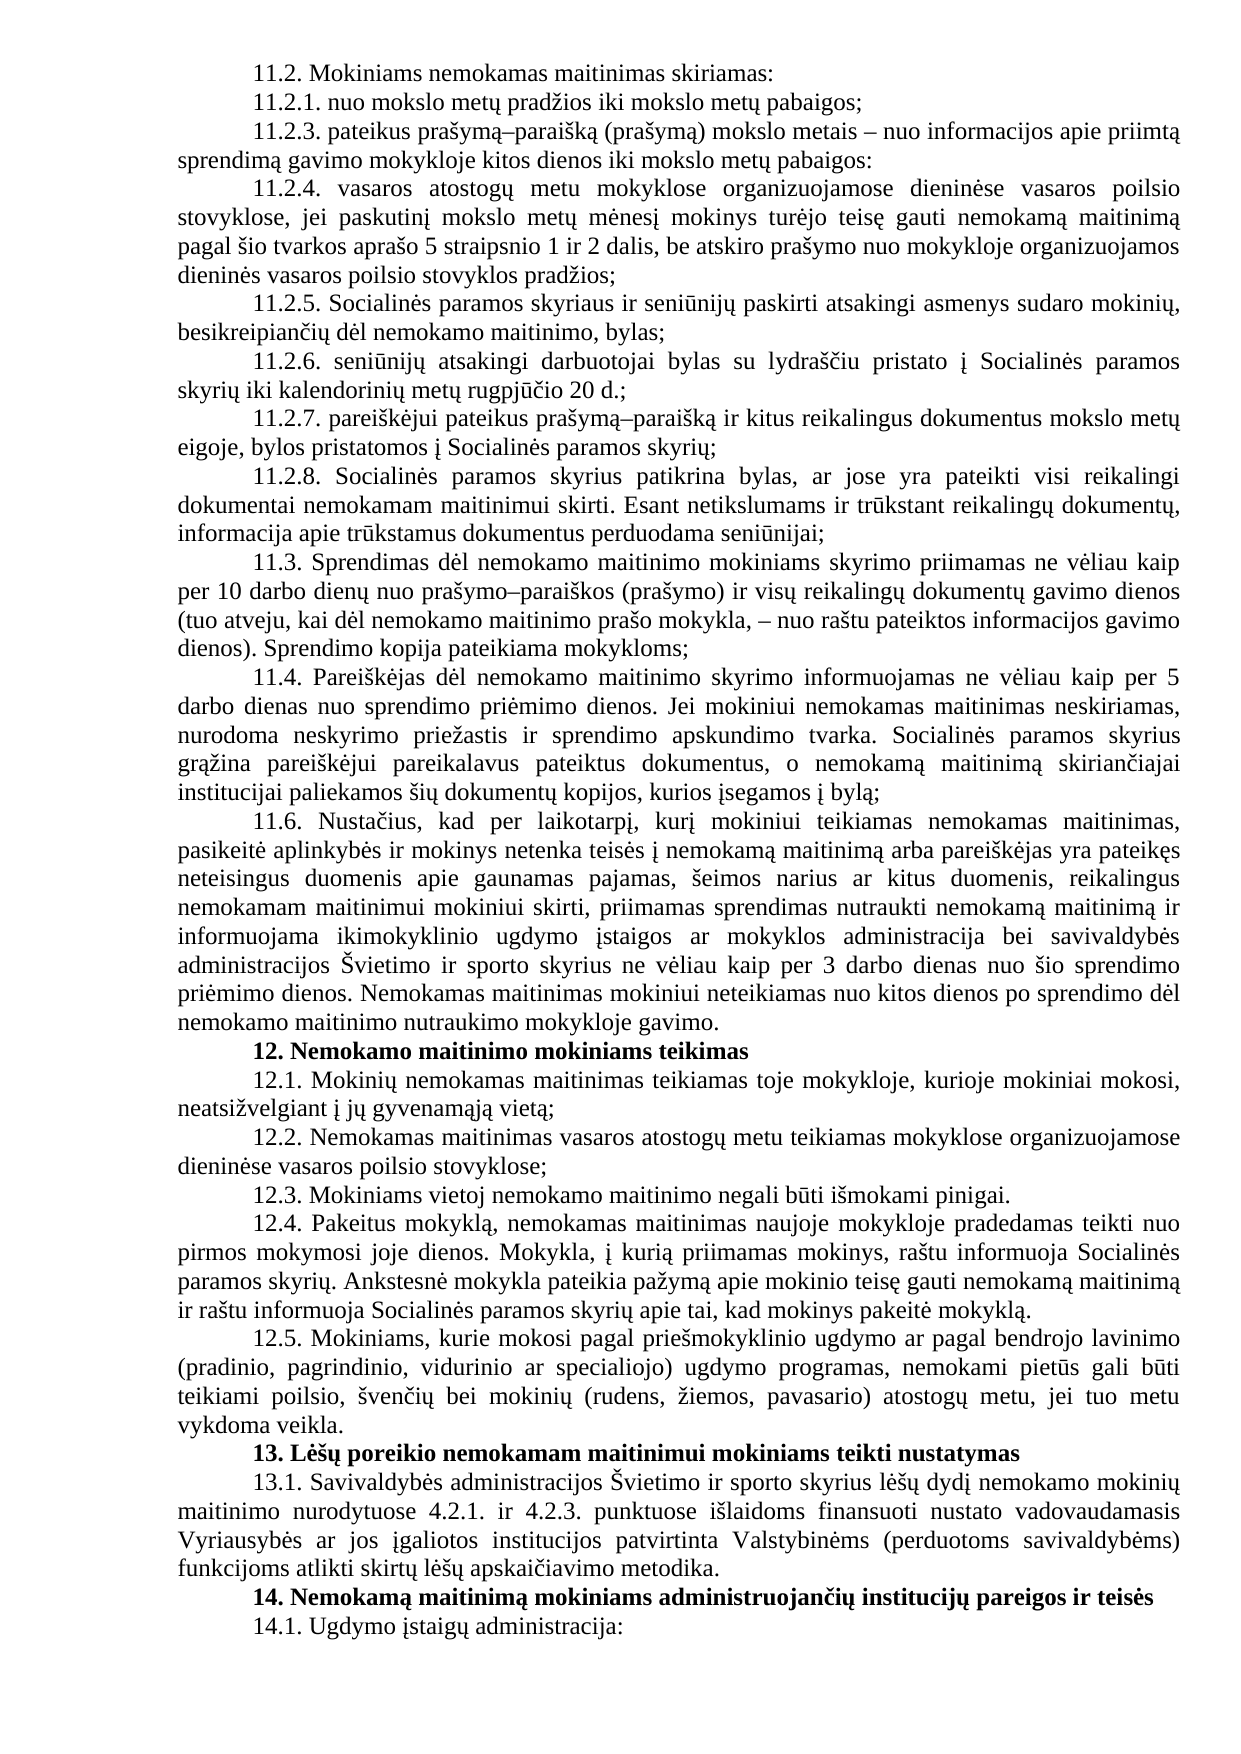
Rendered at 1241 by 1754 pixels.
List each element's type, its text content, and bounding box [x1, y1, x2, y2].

text 11.2.7. pareiškėjui pateikus prašymą–paraišką ir kitus reikalingus dokumentus mokslo metų eigoje, bylos pristatomos į Socialinės paramos skyrių; [177, 403, 1181, 461]
text 12.4. Pakeitus mokyklą, nemokamas maitinimas naujoje mokykloje pradedamas teikti nuo pirmos mokymosi joje dienos. Mokykla, į kurią priimamas mokinys, raštu informuoja Socialinės paramos skyrių. Ankstesnė mokykla pateikia pažymą apie mokinio teisę gauti nemokamą maitinimą ir raštu informuoja Socialinės paramos skyrių apie tai, kad mokinys pakeitė mokyklą. [177, 1208, 1181, 1323]
text 11.3. Sprendimas dėl nemokamo maitinimo mokiniams skyrimo priimamas ne vėliau kaip per 10 darbo dienų nuo prašymo–paraiškos (prašymo) ir visų reikalingų dokumentų gavimo dienos (tuo atveju, kai dėl nemokamo maitinimo prašo mokykla, – nuo raštu pateiktos informacijos gavimo dienos). Sprendimo kopija pateikiama mokykloms; [177, 547, 1181, 662]
text 13. Lėšų poreikio nemokamam maitinimui mokiniams teikti nustatymas [177, 1438, 1181, 1467]
text 11.2.5. Socialinės paramos skyriaus ir seniūnijų paskirti atsakingi asmenys sudaro mokinių, besikreipiančių dėl nemokamo maitinimo, bylas; [177, 288, 1181, 346]
text 13.1. Savivaldybės administracijos Švietimo ir sporto skyrius lėšų dydį nemokamo mokinių maitinimo nurodytuose 4.2.1. ir 4.2.3. punktuose išlaidoms finansuoti nustato vadovaudamasis Vyriausybės ar jos įgaliotos institucijos patvirtinta Valstybinėms (perduotoms savivaldybėms) funkcijoms atlikti skirtų lėšų apskaičiavimo metodika. [177, 1467, 1181, 1582]
text 11.2. Mokiniams nemokamas maitinimas skiriamas: [177, 58, 1181, 87]
text 12. Nemokamo maitinimo mokiniams teikimas [177, 1036, 1181, 1065]
text 11.2.3. pateikus prašymą–paraišką (prašymą) mokslo metais – nuo informacijos apie priimtą sprendimą gavimo mokykloje kitos dienos iki mokslo metų pabaigos: [177, 116, 1181, 173]
text 12.2. Nemokamas maitinimas vasaros atostogų metu teikiamas mokyklose organizuojamose dieninėse vasaros poilsio stovyklose; [177, 1122, 1181, 1180]
text 11.2.4. vasaros atostogų metu mokyklose organizuojamose dieninėse vasaros poilsio stovyklose, jei paskutinį mokslo metų mėnesį mokinys turėjo teisę gauti nemokamą maitinimą pagal šio tvarkos aprašo 5 straipsnio 1 ir 2 dalis, be atskiro prašymo nuo mokykloje organizuojamos dieninės vasaros poilsio stovyklos pradžios; [177, 173, 1181, 288]
text 11.2.1. nuo mokslo metų pradžios iki mokslo metų pabaigos; [177, 87, 1181, 116]
text 11.2.6. seniūnijų atsakingi darbuotojai bylas su lydraščiu pristato į Socialinės paramos skyrių iki kalendorinių metų rugpjūčio 20 d.; [177, 346, 1181, 403]
text 12.5. Mokiniams, kurie mokosi pagal priešmokyklinio ugdymo ar pagal bendrojo lavinimo (pradinio, pagrindinio, vidurinio ar specialiojo) ugdymo programas, nemokami pietūs gali būti teikiami poilsio, švenčių bei mokinių (rudens, žiemos, pavasario) atostogų metu, jei tuo metu vykdoma veikla. [177, 1323, 1181, 1438]
text 14.1. Ugdymo įstaigų administracija: [177, 1611, 1181, 1640]
text 11.6. Nustačius, kad per laikotarpį, kurį mokiniui teikiamas nemokamas maitinimas, pasikeitė aplinkybės ir mokinys netenka teisės į nemokamą maitinimą arba pareiškėjas yra pateikęs neteisingus duomenis apie gaunamas pajamas, šeimos narius ar kitus duomenis, reikalingus nemokamam maitinimui mokiniui skirti, priimamas sprendimas nutraukti nemokamą maitinimą ir informuojama ikimokyklinio ugdymo įstaigos ar mokyklos administracija bei savivaldybės administracijos Švietimo ir sporto skyrius ne vėliau kaip per 3 darbo dienas nuo šio sprendimo priėmimo dienos. Nemokamas maitinimas mokiniui neteikiamas nuo kitos dienos po sprendimo dėl nemokamo maitinimo nutraukimo mokykloje gavimo. [177, 806, 1181, 1036]
text 12.1. Mokinių nemokamas maitinimas teikiamas toje mokykloje, kurioje mokiniai mokosi, neatsižvelgiant į jų gyvenamąją vietą; [177, 1065, 1181, 1122]
text 11.4. Pareiškėjas dėl nemokamo maitinimo skyrimo informuojamas ne vėliau kaip per 5 darbo dienas nuo sprendimo priėmimo dienos. Jei mokiniui nemokamas maitinimas neskiriamas, nurodoma neskyrimo priežastis ir sprendimo apskundimo tvarka. Socialinės paramos skyrius grąžina pareiškėjui pareikalavus pateiktus dokumentus, o nemokamą maitinimą skiriančiajai institucijai paliekamos šių dokumentų kopijos, kurios įsegamos į bylą; [177, 662, 1181, 806]
text 14. Nemokamą maitinimą mokiniams administruojančių institucijų pareigos ir teisės [177, 1582, 1181, 1611]
text 11.2.8. Socialinės paramos skyrius patikrina bylas, ar jose yra pateikti visi reikalingi dokumentai nemokamam maitinimui skirti. Esant netikslumams ir trūkstant reikalingų dokumentų, informacija apie trūkstamus dokumentus perduodama seniūnijai; [177, 461, 1181, 547]
text 12.3. Mokiniams vietoj nemokamo maitinimo negali būti išmokami pinigai. [177, 1180, 1181, 1208]
